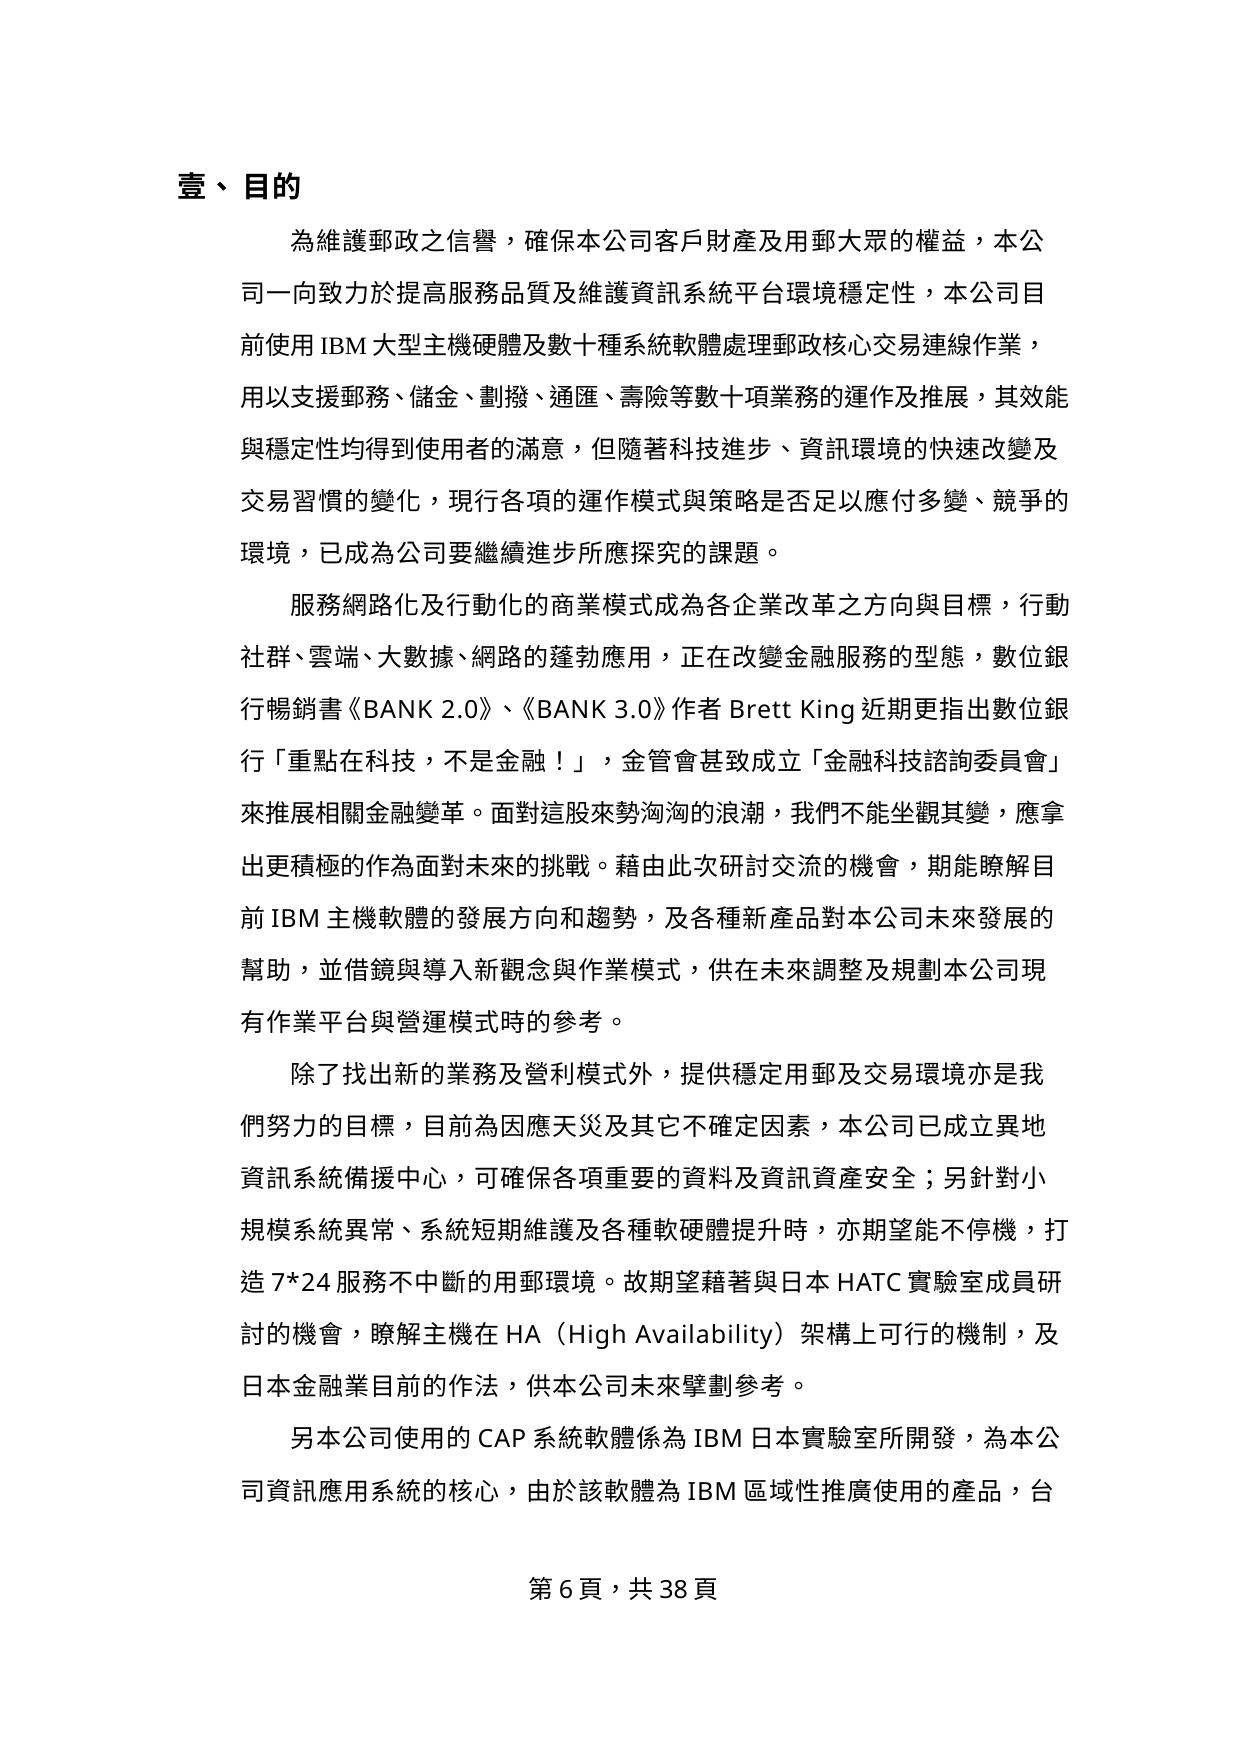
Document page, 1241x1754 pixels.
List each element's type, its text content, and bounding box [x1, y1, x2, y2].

text 另本公司使用的CAP系統軟體係為IBM日本實驗室所開發，為本公司資訊應用系統的核心，由於該軟體為IBM區域性推廣使用的產品，台 [240, 1406, 1069, 1510]
text 除了找出新的業務及營利模式外，提供穩定用郵及交易環境亦是我們努力的目標，目前為因應天災及其它不確定因素，本公司已成立異地資訊系統備援中心，可確保各項重要的資料及資訊資產安全；另針對小規模系統異常、系統短期維護及各種軟硬體提升時，亦期望能不停機，打造7*24服務不中斷的用郵環境。故期望藉著與日本HATC實驗室成員研討的機會，瞭解主機在HA（High Availability）架構上可行的機制，及日本金融業目前的作法，供本公司未來擘劃參考。 [240, 1042, 1069, 1406]
text 服務網路化及行動化的商業模式成為各企業改革之方向與目標，行動、社群、雲端、大數據、網路的蓬勃應用，正在改變金融服務的型態，數位銀行暢銷書《BANK 2.0》、《BANK 3.0》作者Brett King近期更指出數位銀行「重點在科技，不是金融！」，金管會甚致成立「金融科技諮詢委員會」來推展相關金融變革。面對這股來勢洶洶的浪潮，我們不能坐觀其變，應拿出更積極的作為面對未來的挑戰。藉由此次研討交流的機會，期能瞭解目前IBM主機軟體的發展方向和趨勢，及各種新產品對本公司未來發展的幫助，並借鏡與導入新觀念與作業模式，供在未來調整及規劃本公司現有作業平台與營運模式時的參考。 [240, 573, 1069, 1042]
text 為維護郵政之信譽，確保本公司客戶財產及用郵大眾的權益，本公司一向致力於提高服務品質及維護資訊系統平台環境穩定性，本公司目前使用IBM大型主機硬體及數十種系統軟體處理郵政核心交易連線作業，用以支援郵務、儲金、劃撥、通匯、壽險等數十項業務的運作及推展，其效能與穩定性均得到使用者的滿意，但隨著科技進步、資訊環境的快速改變及交易習慣的變化，現行各項的運作模式與策略是否足以應付多變、競爭的環境，已成為公司要繼續進步所應探究的課題。 [240, 208, 1069, 573]
subtitle 目的 [177, 156, 1069, 208]
